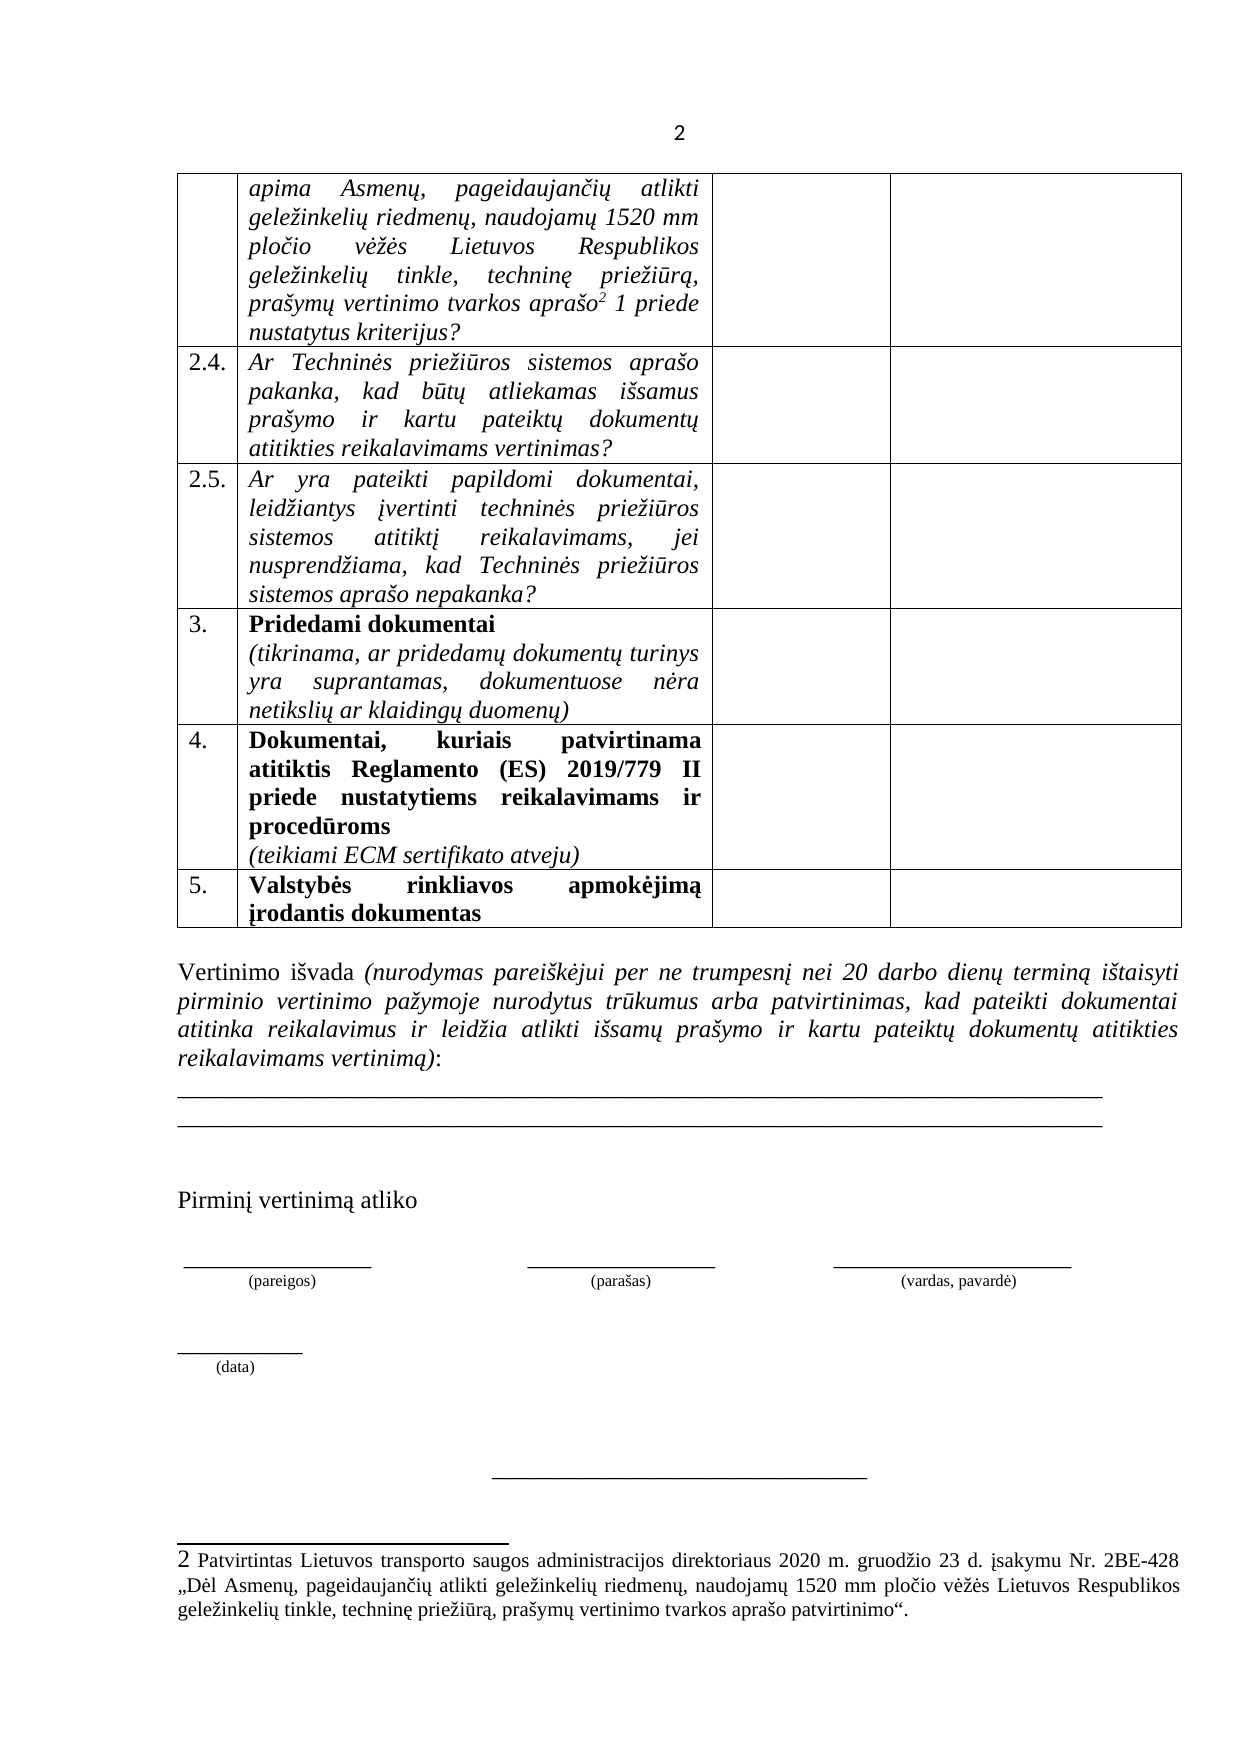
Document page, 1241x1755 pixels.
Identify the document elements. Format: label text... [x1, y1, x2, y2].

table_cell [891, 725, 1181, 869]
table_cell 3. [178, 609, 237, 724]
table_cell [891, 870, 1181, 927]
table_cell [713, 609, 890, 724]
text (data) [177, 1357, 1181, 1376]
table_cell Valstybės rinkliavos apmokėjimą įrodantis dokumentas [238, 870, 712, 927]
table_cell [713, 725, 890, 869]
text __________________________________________________________________________ [177, 1072, 1181, 1101]
table_cell [178, 174, 237, 346]
table_cell 5. [178, 870, 237, 927]
text Vertinimo išvada (nurodymas pareiškėjui per ne trumpesnį nei 20 darbo dienų terminą ištaisyti pirminio vertinimo pažymoje nurodytus trūkumus arba patvirtinimas, kad pateikti dokumentai atitinka reikalavimus ir leidžia atlikti išsamų prašymo ir kartu pateiktų dokumentų atitikties reikalavimams vertinimą): [177, 957, 1181, 1072]
table_cell [713, 174, 890, 346]
table_cell [891, 464, 1181, 608]
text __________ [177, 1328, 1181, 1357]
text Pirminį vertinimą atliko [177, 1185, 1181, 1213]
text _______________ _______________ ___________________ [177, 1242, 1181, 1271]
table_cell Pridedami dokumentai (tikrinama, ar pridedamų dokumentų turinys yra suprantamas, dokumentuose nėra netikslių ar klaidingų duomenų) [238, 609, 712, 724]
table_cell [713, 464, 890, 608]
table_cell Ar yra pateikti papildomi dokumentai, leidžiantys įvertinti techninės priežiūros sistemos atitiktį reikalavimams, jei nusprendžiama, kad Techninės priežiūros sistemos aprašo nepakanka? [238, 464, 712, 608]
text __________________________________________________________________________ [177, 1101, 1181, 1129]
table_cell [891, 609, 1181, 724]
table_cell [891, 347, 1181, 463]
table_cell 2.5. [178, 464, 237, 608]
table_cell [713, 347, 890, 463]
text ______________________________ [177, 1453, 1181, 1482]
table_cell Dokumentai, kuriais patvirtinama atitiktis Reglamento (ES) 2019/779 II priede nustatytiems reikalavimams ir procedūroms (teikiami ECM sertifikato atveju) [238, 725, 712, 869]
table_cell 2.4. [178, 347, 237, 463]
table_cell Ar Techninės priežiūros sistemos aprašo pakanka, kad būtų atliekamas išsamus prašymo ir kartu pateiktų dokumentų atitikties reikalavimams vertinimas? [238, 347, 712, 463]
table_cell 4. [178, 725, 237, 869]
table_cell [891, 174, 1181, 346]
table_cell apima Asmenų, pageidaujančių atlikti geležinkelių riedmenų, naudojamų 1520 mm pločio vėžės Lietuvos Respublikos geležinkelių tinkle, techninę priežiūrą, prašymų vertinimo tvarkos aprašo 1 priede nustatytus kriterijus? [238, 174, 712, 346]
table_cell [713, 870, 890, 927]
text (pareigos) (parašas) (vardas, pavardė) [177, 1271, 1181, 1300]
